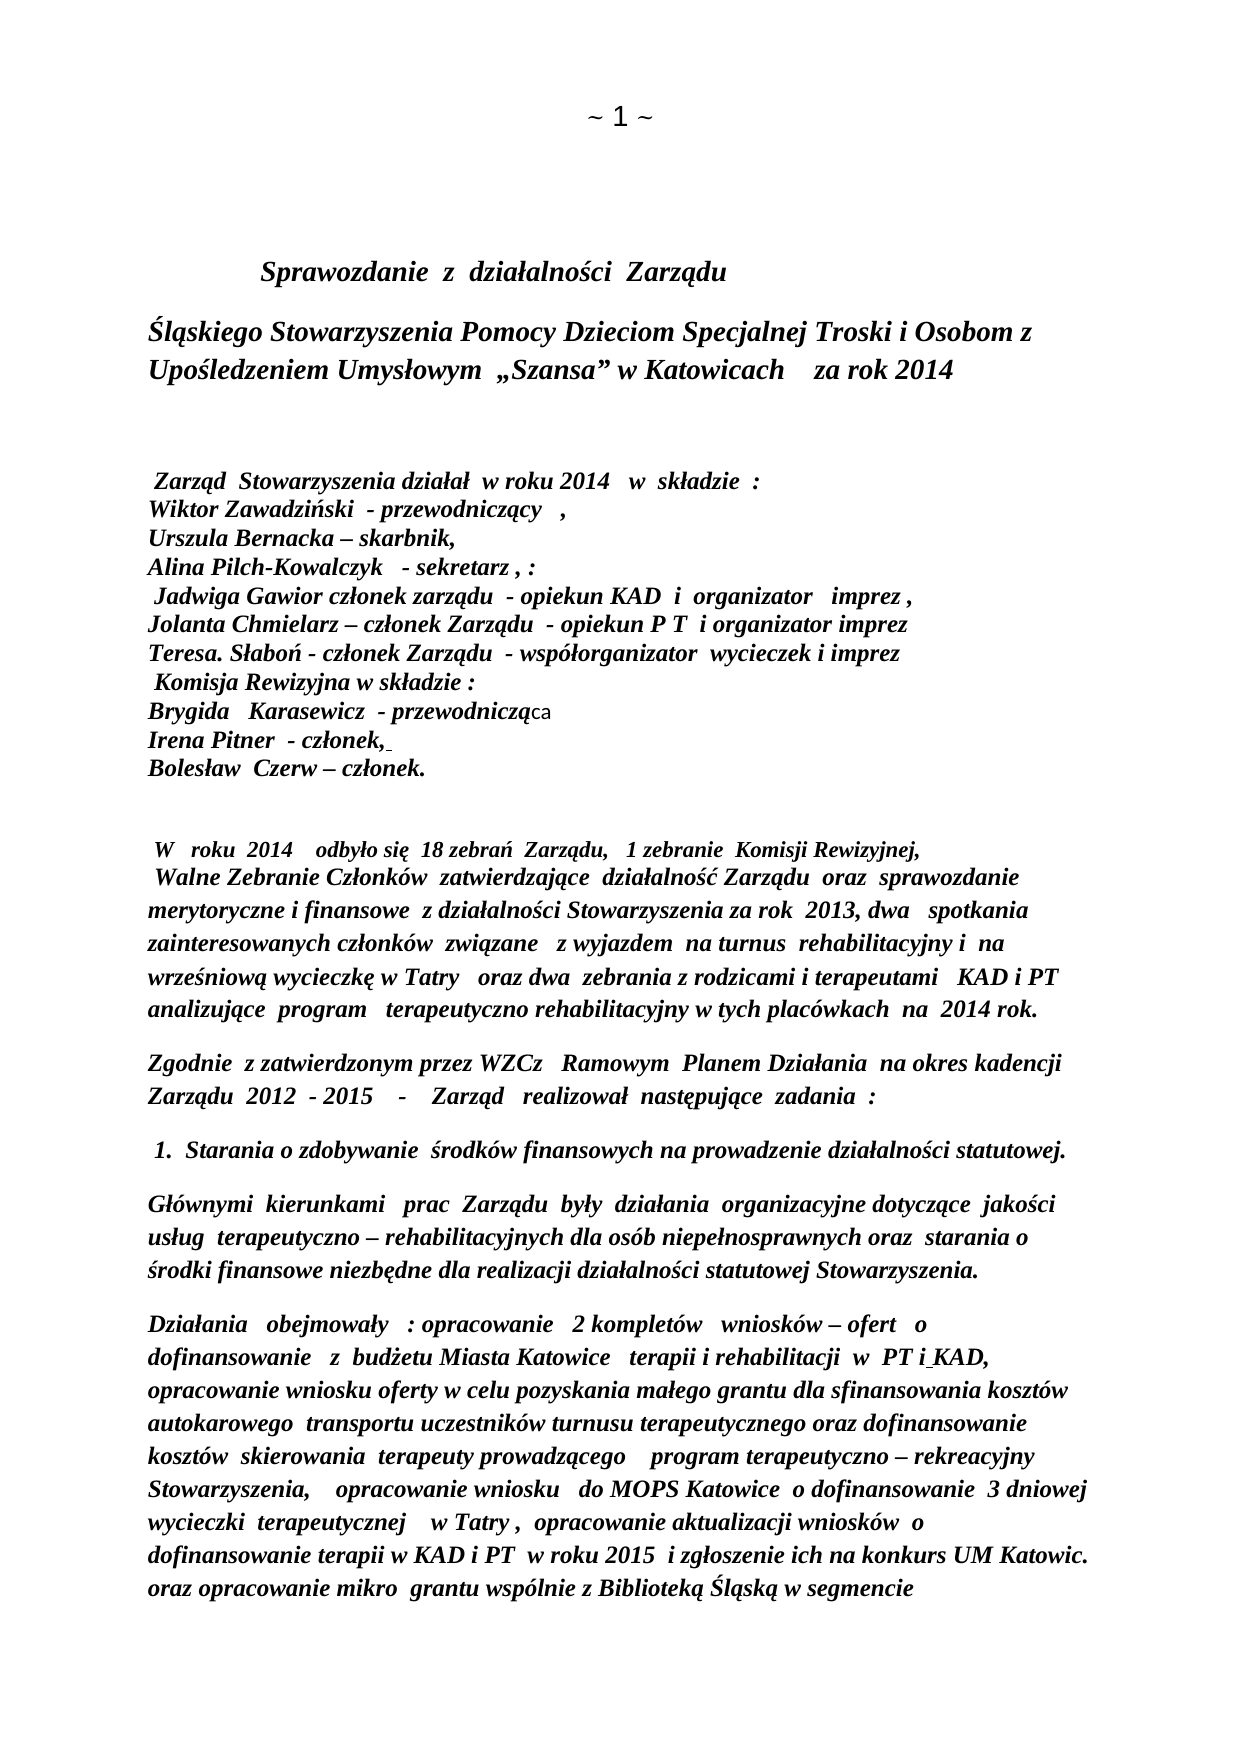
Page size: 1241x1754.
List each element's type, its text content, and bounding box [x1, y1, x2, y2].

text Komisja Rewizyjna w składzie : [148, 667, 1093, 696]
text Sprawozdanie z działalności Zarządu [148, 254, 1093, 288]
text Urszula Bernacka – skarbnik, [148, 523, 1093, 552]
text Śląskiego Stowarzyszenia Pomocy Dzieciom Specjalnej Troski i Osobom z Upośledzeniem Umysłowym „Szansa” w Katowicach za rok 2014 [148, 314, 1093, 386]
text Brygida Karasewicz - przewodnicząca [148, 696, 1093, 725]
text Wiktor Zawadziński - przewodniczący , [148, 494, 1093, 523]
text Zarząd Stowarzyszenia działał w roku 2014 w składzie : [148, 466, 1093, 494]
text Działania obejmowały : opracowanie 2 kompletów wniosków – ofert o dofinansowanie z budżetu Miasta Katowice terapii i rehabilitacji w PT i KAD, opracowanie wniosku oferty w celu pozyskania małego grantu dla sfinansowania kosztów autokarowego transportu uczestników turnusu terapeutycznego oraz dofinansowanie kosztów skierowania terapeuty prowadzącego program terapeutyczno – rekreacyjny Stowarzyszenia, opracowanie wniosku do MOPS Katowice o dofinansowanie 3 dniowej wycieczki terapeutycznej w Tatry , opracowanie aktualizacji wniosków o dofinansowanie terapii w KAD i PT w roku 2015 i zgłoszenie ich na konkurs UM Katowic. oraz opracowanie mikro grantu wspólnie z Biblioteką Śląską w segmencie [148, 1309, 1093, 1602]
text 1. Starania o zdobywanie środków finansowych na prowadzenie działalności statutowej. [148, 1135, 1093, 1164]
text Irena Pitner - członek, [148, 725, 1093, 753]
text Jadwiga Gawior członek zarządu - opiekun KAD i organizator imprez , [148, 581, 1093, 609]
text Jolanta Chmielarz – członek Zarządu - opiekun P T i organizator imprez [148, 609, 1093, 638]
text Teresa. Słaboń - członek Zarządu - współorganizator wycieczek i imprez [148, 638, 1093, 667]
text Zgodnie z zatwierdzonym przez WZCz Ramowym Planem Działania na okres kadencji Zarządu 2012 - 2015 - Zarząd realizował następujące zadania : [148, 1048, 1093, 1110]
text Walne Zebranie Członków zatwierdzające działalność Zarządu oraz sprawozdanie merytoryczne i finansowe z działalności Stowarzyszenia za rok 2013, dwa spotkania zainteresowanych członków związane z wyjazdem na turnus rehabilitacyjny i na wrześniową wycieczkę w Tatry oraz dwa zebrania z rodzicami i terapeutami KAD i PT analizujące program terapeutyczno rehabilitacyjny w tych placówkach na 2014 rok. [148, 862, 1093, 1023]
text Alina Pilch-Kowalczyk - sekretarz , : [148, 552, 1093, 581]
text W roku 2014 odbyło się 18 zebrań Zarządu, 1 zebranie Komisji Rewizyjnej, [148, 836, 1093, 862]
text Głównymi kierunkami prac Zarządu były działania organizacyjne dotyczące jakości usług terapeutyczno – rehabilitacyjnych dla osób niepełnosprawnych oraz starania o środki finansowe niezbędne dla realizacji działalności statutowej Stowarzyszenia. [148, 1189, 1093, 1284]
text Bolesław Czerw – członek. [148, 753, 1093, 782]
